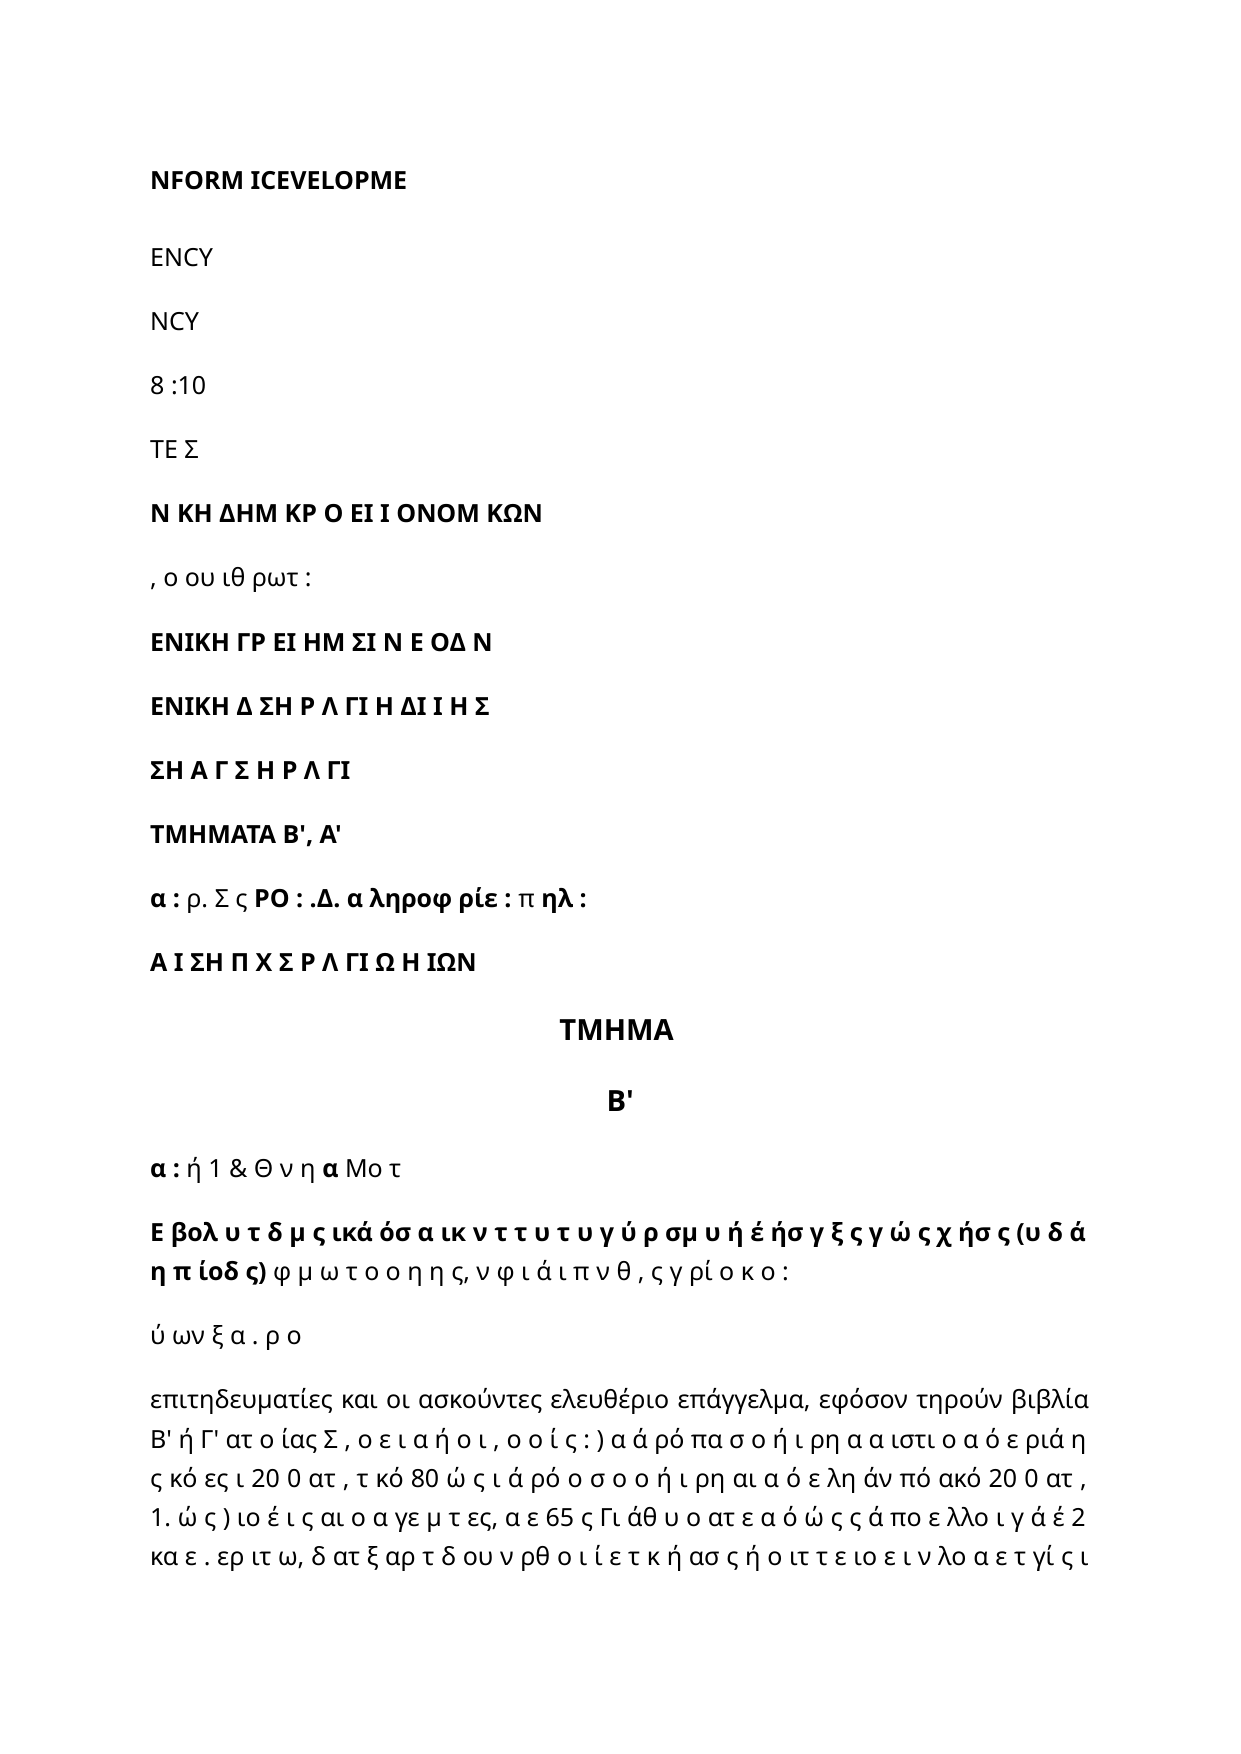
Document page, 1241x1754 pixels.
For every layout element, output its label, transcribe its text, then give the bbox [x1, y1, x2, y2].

text α : ρ. Σ ς ΡΟ : .Δ. α ληροφ ρίε : π ηλ : [150, 881, 1090, 915]
text NCY [150, 303, 1090, 337]
text ΕΝΙΚΗ ΓΡ ΕΙ ΗΜ ΣΙ Ν Ε ΟΔ Ν [150, 624, 1090, 658]
text Ν ΚΗ ΔΗΜ ΚΡ Ο ΕΙ Ι ΟΝΟΜ ΚΩΝ [150, 496, 1090, 530]
title NFORM ICEVELOPME [150, 162, 1090, 197]
subtitle Β' [150, 1080, 1090, 1119]
text ENCY [150, 239, 1090, 273]
text Ε βολ υ τ δ μ ς ικά όσ α ικ ν τ τ υ τ υ γ ύ ρ σμ υ ή έ ήσ γ ξ ς γ ώ ς χ ήσ ς (υ δ ά η π ίοδ ς) φ μ ω τ ο ο η η ς, ν φ ι ά ι π ν θ , ς γ ρί ο κ ο : [150, 1214, 1090, 1288]
text α : ή 1 & Θ ν η α Μο τ [150, 1150, 1090, 1184]
text ύ ων ξ α . ρ ο [150, 1318, 1090, 1352]
subtitle ΤΜΗΜΑ [150, 1009, 1090, 1049]
text , ο ου ιθ ρωτ : [150, 560, 1090, 594]
text ΕΝΙΚΗ Δ ΣΗ Ρ Λ ΓΙ Η ΔΙ Ι Η Σ [150, 688, 1090, 722]
text 8 :10 [150, 367, 1090, 402]
text επιτηδευματίες και οι ασκούντες ελευθέριο επάγγελμα, εφόσον τηρούν βιβλία Β' ή Γ' ατ ο ίας Σ , ο ε ι α ή ο ι , ο ο ί ς : ) α ά ρό πα σ ο ή ι ρη α α ιστι ο α ό ε ριά η ς κό ες ι 20 0 ατ , τ κό 80 ώ ς ι ά ρό ο σ ο ο ή ι ρη αι α ό ε λη άν πό ακό 20 0 ατ , 1. ώ ς ) ιο έ ι ς αι ο α γε μ τ ες, α ε 65 ς Γι άθ υ ο ατ ε α ό ώ ς ς ά πο ε λλο ι γ ά έ 2 κα ε . ερ ιτ ω, δ ατ ξ αρ τ δ ου ν ρθ ο ι ί ε τ κ ή ασ ς ή ο ιτ τ ε ιο ε ι ν λο α ε τ γί ς ι [150, 1382, 1090, 1573]
text ΤΜΗΜΑΤΑ Β', Α' [150, 817, 1090, 851]
text ΤΕ Σ [150, 432, 1090, 466]
text ΣΗ Α Γ Σ Η Ρ Λ ΓΙ [150, 752, 1090, 787]
text Α Ι ΣΗ Π Χ Σ Ρ Λ ΓΙ Ω Η ΙΩΝ [150, 945, 1090, 979]
